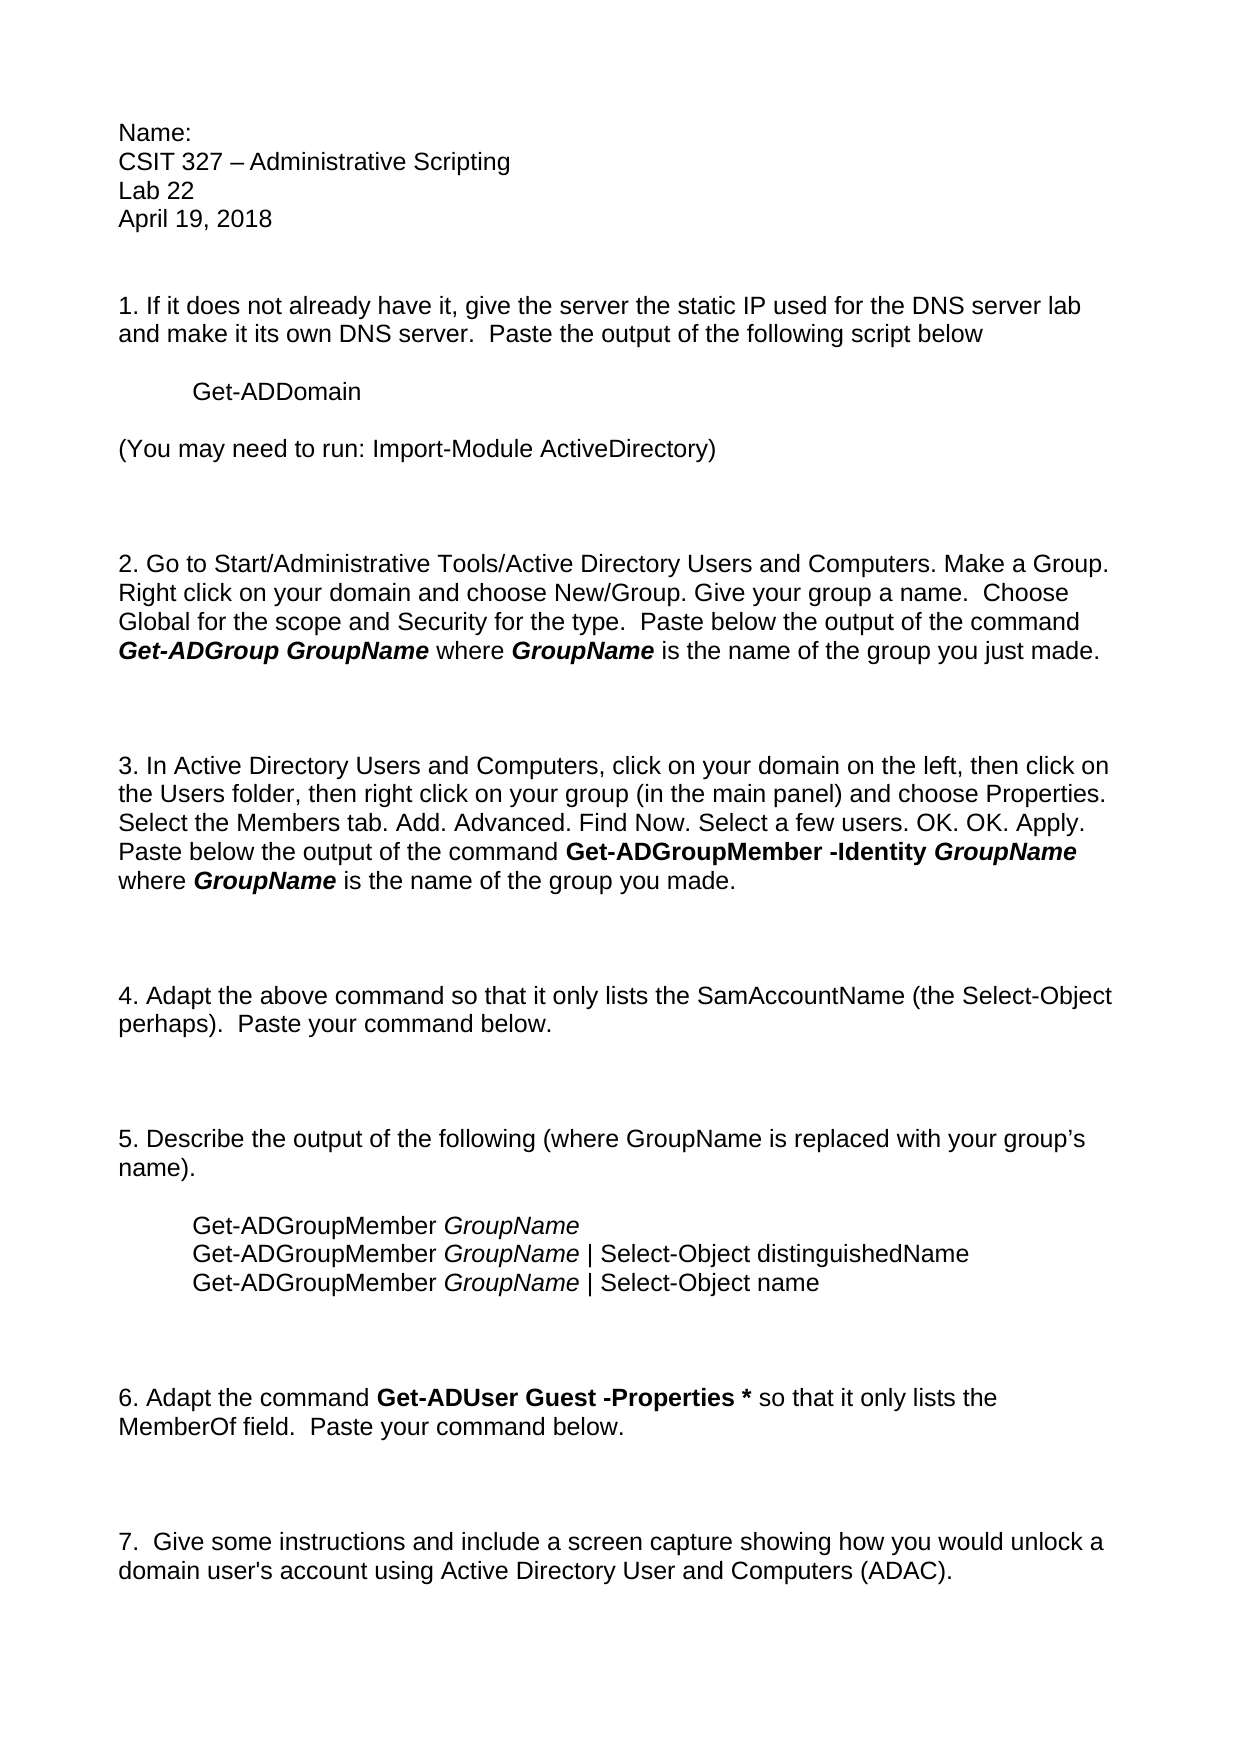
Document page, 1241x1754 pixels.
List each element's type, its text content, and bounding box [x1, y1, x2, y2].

text Lab 22 [118, 176, 1122, 204]
text 1. If it does not already have it, give the server the static IP used for the DNS server lab and make it its own DNS server. Paste the output of the following script below [118, 291, 1122, 348]
text 3. In Active Directory Users and Computers, click on your domain on the left, then click on the Users folder, then right click on your group (in the main panel) and choose Properties. Select the Members tab. Add. Advanced. Find Now. Select a few users. OK. OK. Apply. Paste below the output of the command Get-ADGroupMember -Identity GroupName where GroupName is the name of the group you made. [118, 751, 1122, 894]
text 2. Go to Start/Administrative Tools/Active Directory Users and Computers. Make a Group. Right click on your domain and choose New/Group. Give your group a name. Choose Global for the scope and Security for the type. Paste below the output of the command Get-ADGroup GroupName where GroupName is the name of the group you just made. [118, 549, 1122, 664]
text 4. Adapt the above command so that it only lists the SamAccountName (the Select-Object perhaps). Paste your command below. [118, 981, 1122, 1038]
text Get-ADGroupMember GroupName | Select-Object distinguishedName [192, 1239, 1122, 1268]
text Name: [118, 118, 1122, 147]
text (You may need to run: Import-Module ActiveDirectory) [118, 434, 1122, 463]
text Get-ADGroupMember GroupName [192, 1211, 1122, 1239]
text Get-ADGroupMember GroupName | Select-Object name [192, 1268, 1122, 1297]
text April 19, 2018 [118, 204, 1122, 233]
text 6. Adapt the command Get-ADUser Guest -Properties * so that it only lists the MemberOf field. Paste your command below. [118, 1383, 1122, 1441]
text 7. Give some instructions and include a screen capture showing how you would unlock a domain user's account using Active Directory User and Computers (ADAC). [118, 1527, 1122, 1584]
text 5. Describe the output of the following (where GroupName is replaced with your group’s name). [118, 1124, 1122, 1182]
text Get-ADDomain [118, 377, 1122, 406]
text CSIT 327 – Administrative Scripting [118, 147, 1122, 176]
